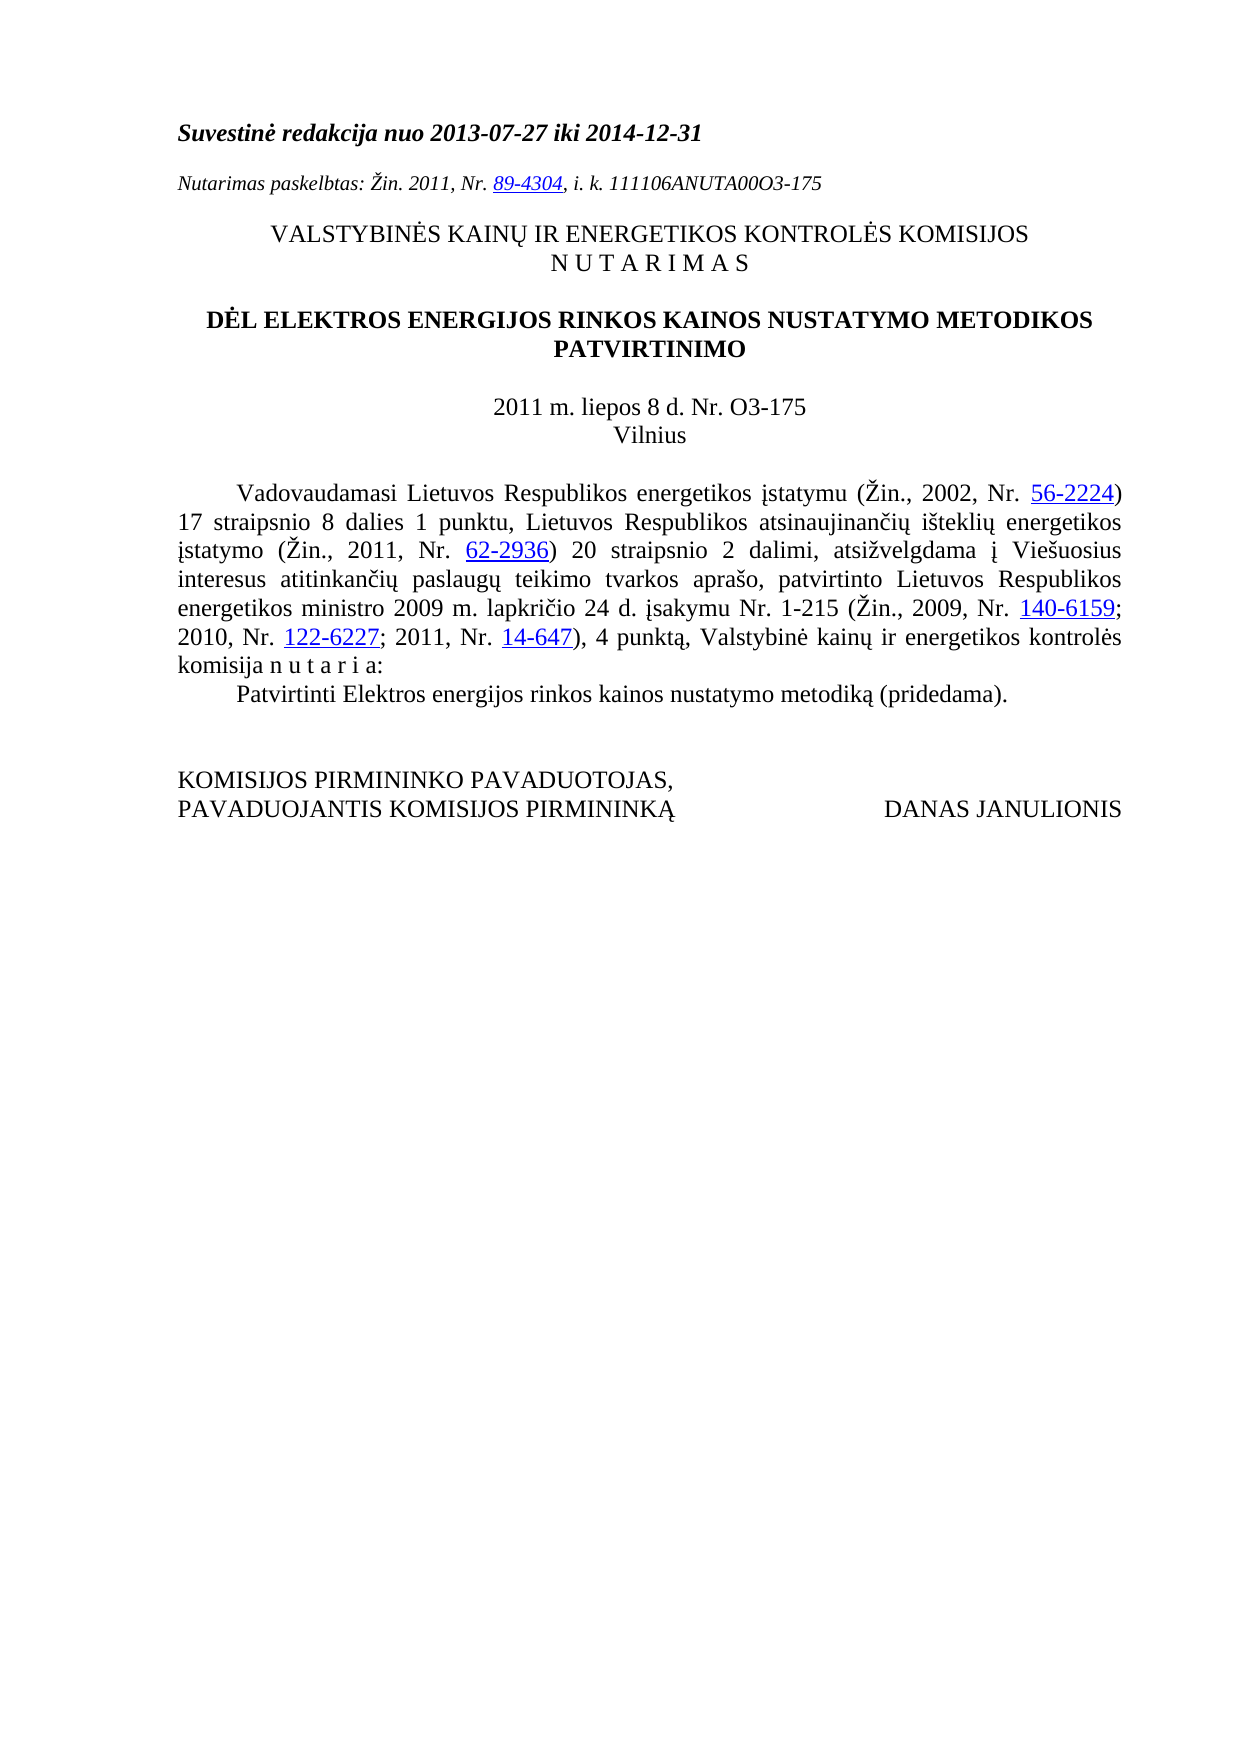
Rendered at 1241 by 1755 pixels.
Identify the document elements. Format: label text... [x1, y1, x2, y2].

text Nutarimas paskelbtas: Žin. 2011, Nr. 89-4304, i. k. 111106ANUTA00O3-175 [177, 171, 1122, 195]
text NUTARIMAS [177, 248, 1122, 277]
text vALSTYBINĖS KAINŲ IR ENERGETIKOS KONTROLĖS KOMISIJOS [177, 219, 1122, 248]
text DĖL ELEKTROS ENERGIJOS RINKOS KAINOS NUSTATYMO METODIKOS PATVIRTINIMO [177, 305, 1122, 363]
text Suvestinė redakcija nuo 2013-07-27 iki 2014-12-31 [177, 118, 1122, 147]
text 2011 m. liepos 8 d. Nr. O3-175 [177, 392, 1122, 420]
text pavaduojantis Komisijos pirmininką Danas Janulionis [177, 794, 1122, 823]
text Vadovaudamasi Lietuvos Respublikos energetikos įstatymu (Žin., 2002, Nr. 56-2224) 17 straipsnio 8 dalies 1 punktu, Lietuvos Respublikos atsinaujinančių išteklių energetikos įstatymo (Žin., 2011, Nr. 62-2936) 20 straipsnio 2 dalimi, atsižvelgdama į Viešuosius interesus atitinkančių paslaugų teikimo tvarkos aprašo, patvirtinto Lietuvos Respublikos energetikos ministro 2009 m. lapkričio 24 d. įsakymu Nr. 1-215 (Žin., 2009, Nr. 140-6159; 2010, Nr. 122-6227; 2011, Nr. 14-647), 4 punktą, Valstybinė kainų ir energetikos kontrolės komisija nutaria: [177, 478, 1122, 679]
text Patvirtinti Elektros energijos rinkos kainos nustatymo metodiką (pridedama). [177, 679, 1122, 708]
text Komisijos pirmininko pavaduotojas, [177, 765, 1122, 794]
text Vilnius [177, 420, 1122, 449]
